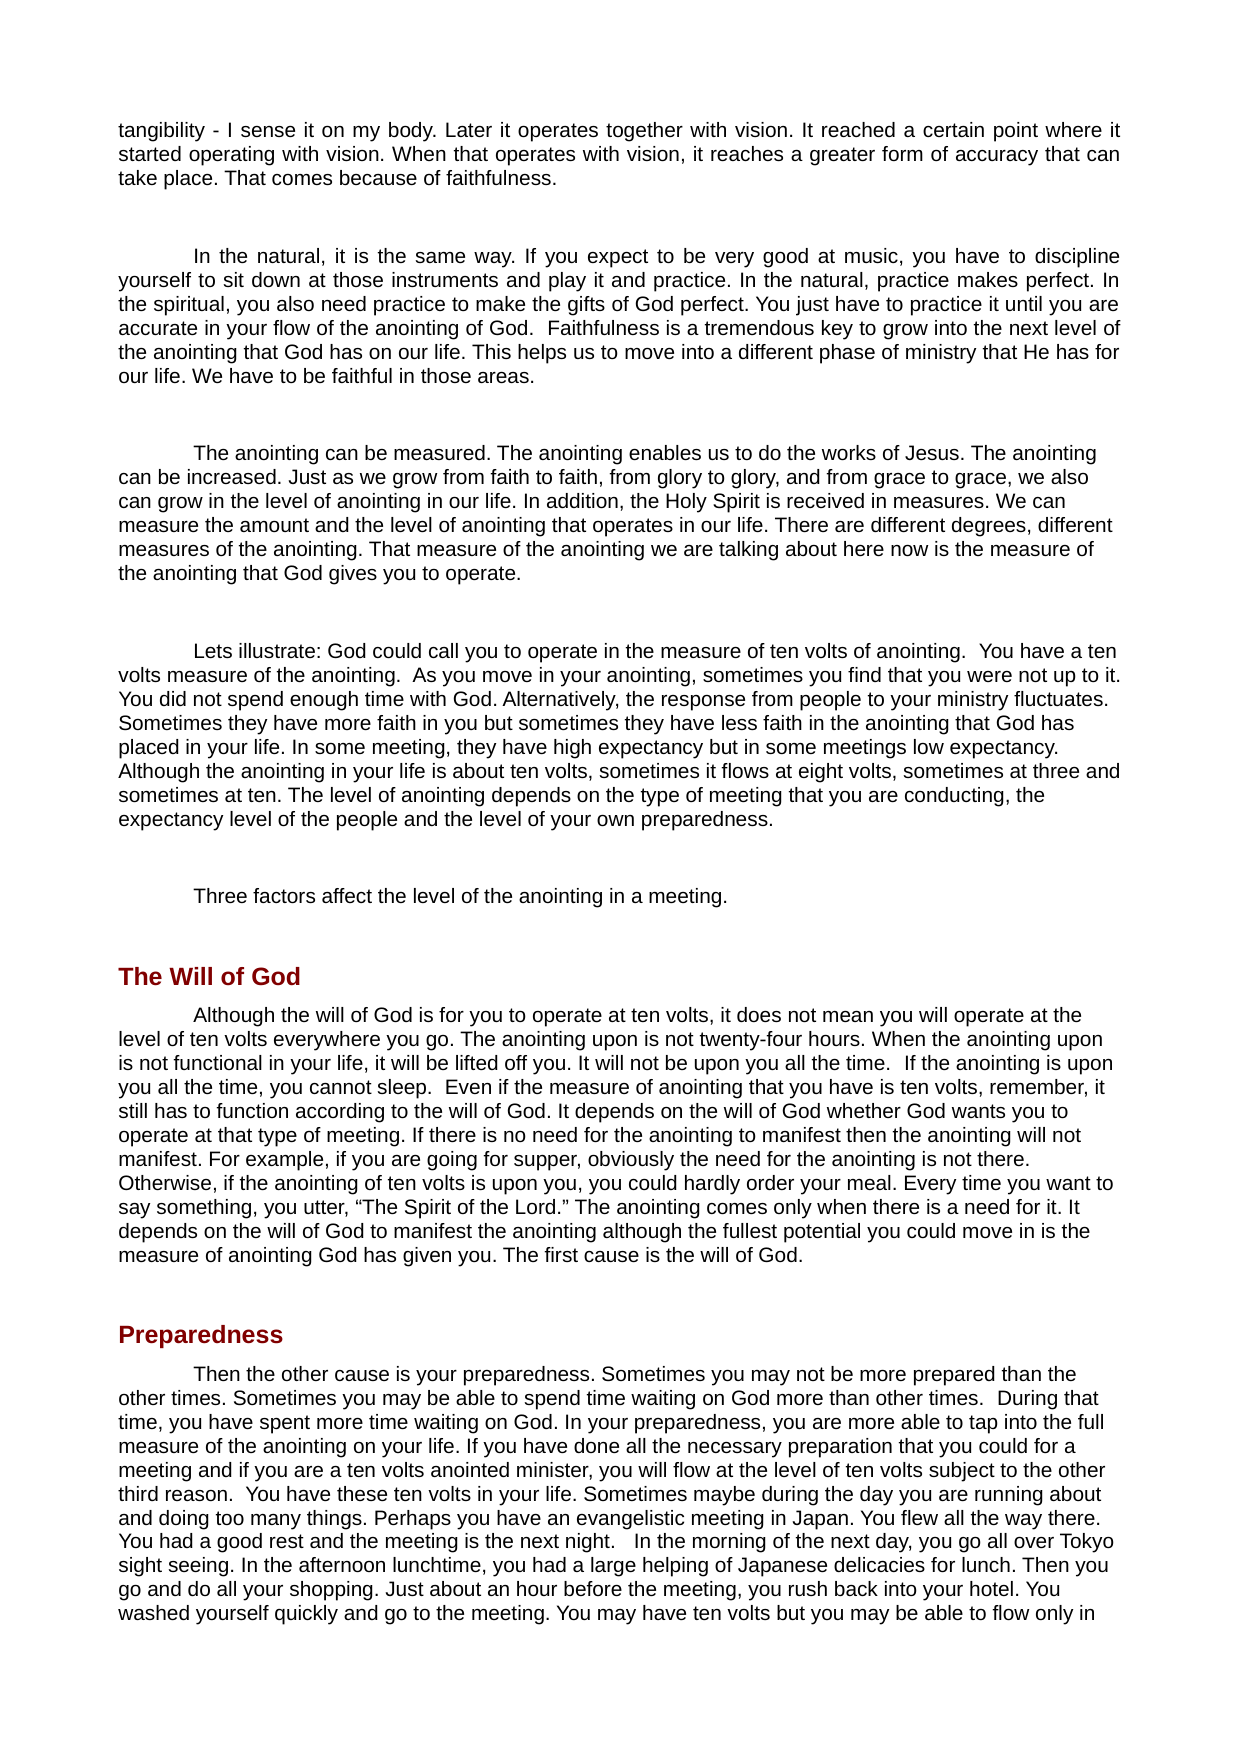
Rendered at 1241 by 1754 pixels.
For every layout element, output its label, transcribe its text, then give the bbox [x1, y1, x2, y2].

text In the natural, it is the same way. If you expect to be very good at music, you have to discipline yourself to sit down at those instruments and play it and practice. In the natural, practice makes perfect. In the spiritual, you also need practice to make the gifts of God perfect. You just have to practice it until you are accurate in your flow of the anointing of God. Faithfulness is a tremendous key to grow into the next level of the anointing that God has on our life. This helps us to move into a different phase of ministry that He has for our life. We have to be faithful in those areas. [118, 244, 1122, 387]
text Preparedness [118, 1320, 1122, 1349]
text Lets illustrate: God could call you to operate in the measure of ten volts of anointing. You have a ten volts measure of the anointing. As you move in your anointing, sometimes you find that you were not up to it. You did not spend enough time with God. Alternatively, the response from people to your ministry fluctuates. Sometimes they have more faith in you but sometimes they have less faith in the anointing that God has placed in your life. In some meeting, they have high expectancy but in some meetings low expectancy. Although the anointing in your life is about ten volts, sometimes it flows at eight volts, sometimes at three and sometimes at ten. The level of anointing depends on the type of meeting that you are conducting, the expectancy level of the people and the level of your own preparedness. [118, 639, 1122, 830]
text Then the other cause is your preparedness. Sometimes you may not be more prepared than the other times. Sometimes you may be able to spend time waiting on God more than other times. During that time, you have spent more time waiting on God. In your preparedness, you are more able to tap into the full measure of the anointing on your life. If you have done all the necessary preparation that you could for a meeting and if you are a ten volts anointed minister, you will flow at the level of ten volts subject to the other third reason. You have these ten volts in your life. Sometimes maybe during the day you are running about and doing too many things. Perhaps you have an evangelistic meeting in Japan. You flew all the way there. You had a good rest and the meeting is the next night. In the morning of the next day, you go all over Tokyo sight seeing. In the afternoon lunchtime, you had a large helping of Japanese delicacies for lunch. Then you go and do all your shopping. Just about an hour before the meeting, you rush back into your hotel. You washed yourself quickly and go to the meeting. You may have ten volts but you may be able to flow only in [118, 1362, 1122, 1625]
text The anointing can be measured. The anointing enables us to do the works of Jesus. The anointing can be increased. Just as we grow from faith to faith, from glory to glory, and from grace to grace, we also can grow in the level of anointing in our life. In addition, the Holy Spirit is received in measures. We can measure the amount and the level of anointing that operates in our life. There are different degrees, different measures of the anointing. That measure of the anointing we are talking about here now is the measure of the anointing that God gives you to operate. [118, 441, 1122, 585]
text tangibility - I sense it on my body. Later it operates together with vision. It reached a certain point where it started operating with vision. When that operates with vision, it reaches a greater form of accuracy that can take place. That comes because of faithfulness. [118, 118, 1122, 190]
text The Will of God [118, 962, 1122, 991]
text Although the will of God is for you to operate at ten volts, it does not mean you will operate at the level of ten volts everywhere you go. The anointing upon is not twenty-four hours. When the anointing upon is not functional in your life, it will be lifted off you. It will not be upon you all the time. If the anointing is upon you all the time, you cannot sleep. Even if the measure of anointing that you have is ten volts, remember, it still has to function according to the will of God. It depends on the will of God whether God wants you to operate at that type of meeting. If there is no need for the anointing to manifest then the anointing will not manifest. For example, if you are going for supper, obviously the need for the anointing is not there. Otherwise, if the anointing of ten volts is upon you, you could hardly order your meal. Every time you want to say something, you utter, “The Spirit of the Lord.” The anointing comes only when there is a need for it. It depends on the will of God to manifest the anointing although the fullest potential you could move in is the measure of anointing God has given you. The first cause is the will of God. [118, 1003, 1122, 1267]
text Three factors affect the level of the anointing in a meeting. [118, 884, 1122, 908]
